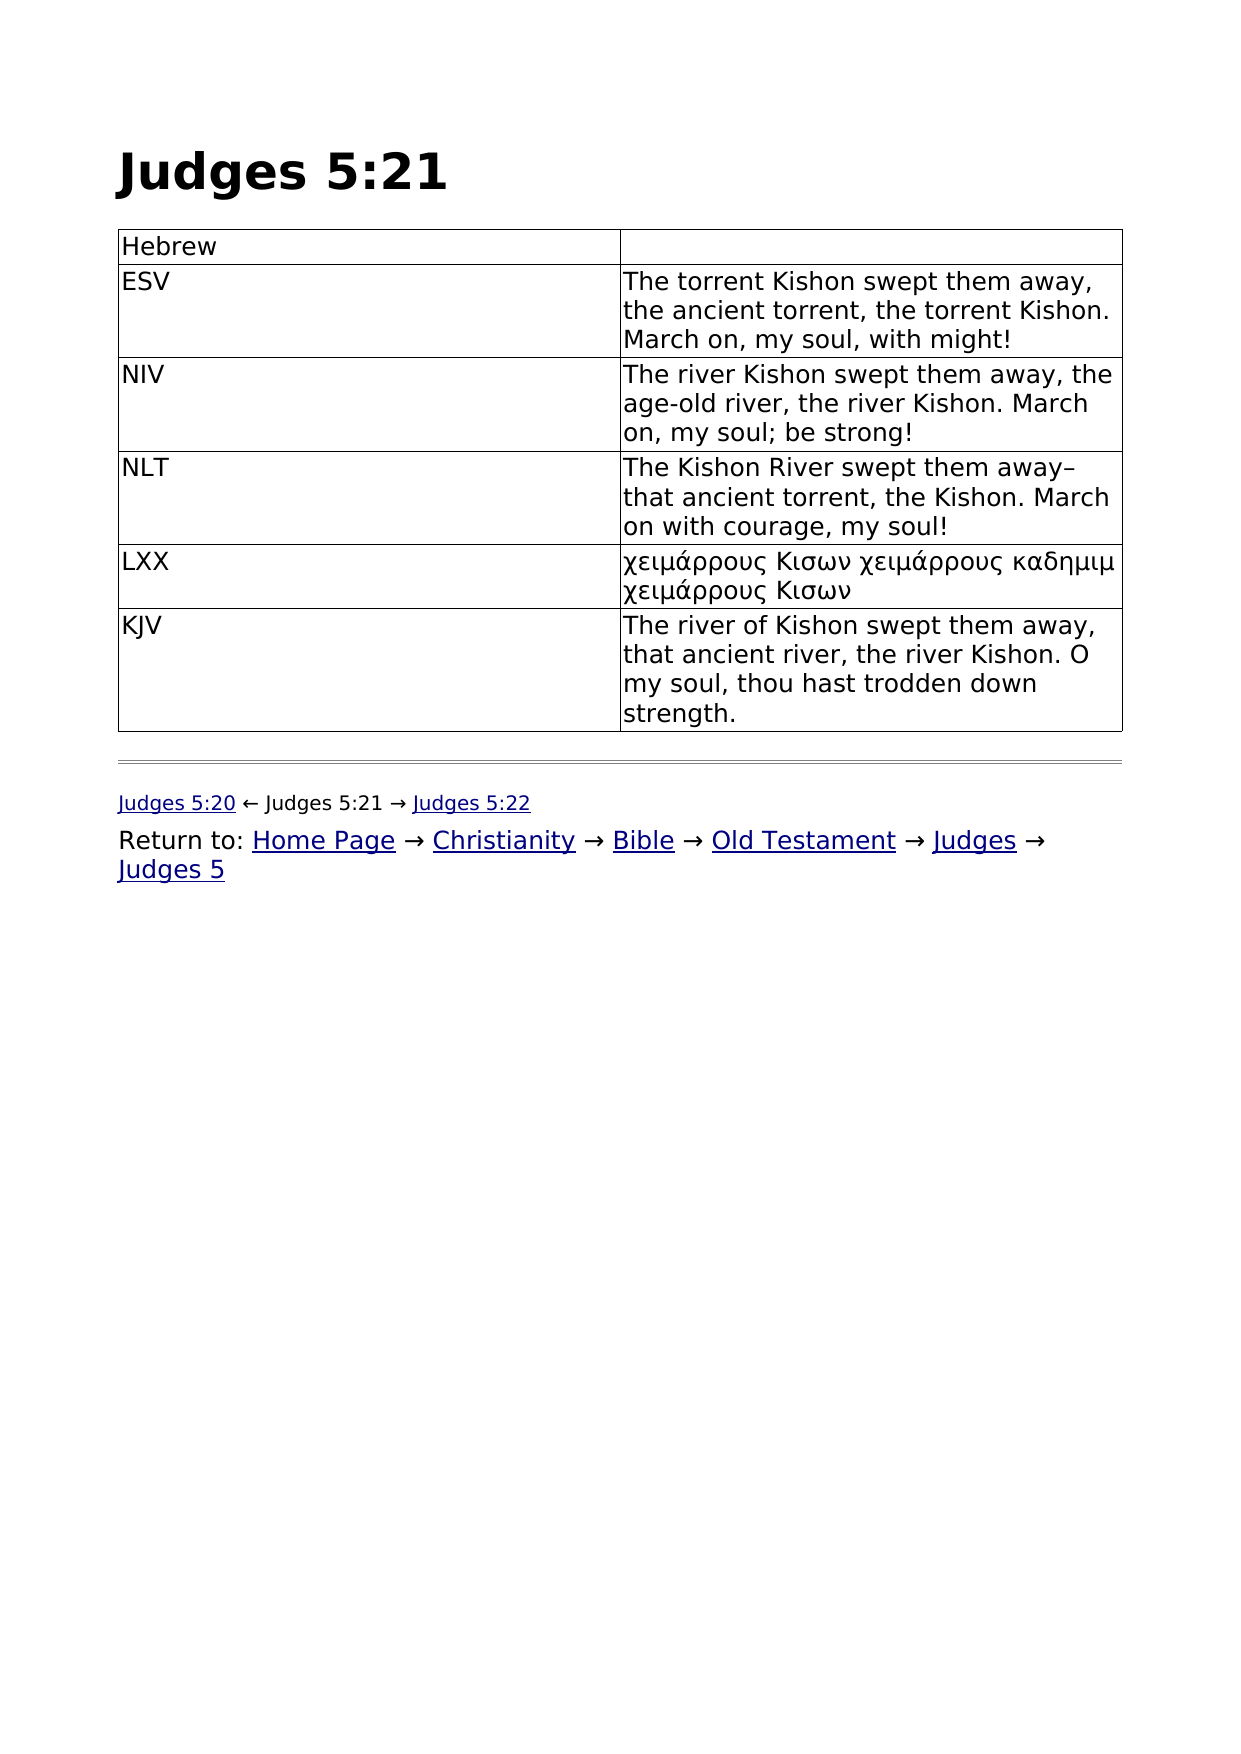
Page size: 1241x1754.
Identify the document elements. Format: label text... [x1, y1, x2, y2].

table_cell The torrent Kishon swept them away, the ancient torrent, the torrent Kishon. March on, my soul, with might! [621, 265, 1122, 357]
text Judges 5:20 ← Judges 5:21 → Judges 5:22 [118, 792, 1122, 826]
table_header [621, 230, 1122, 264]
table_cell The river of Kishon swept them away, that ancient river, the river Kishon. O my soul, thou hast trodden down strength. [621, 609, 1122, 731]
table_cell The Kishon River swept them away– that ancient torrent, the Kishon. March on with courage, my soul! [621, 452, 1122, 544]
subtitle Judges 5:21 [118, 143, 1122, 201]
table_cell ESV [119, 265, 620, 357]
table_cell NIV [119, 358, 620, 451]
table_cell The river Kishon swept them away, the age-old river, the river Kishon. March on, my soul; be strong! [621, 358, 1122, 451]
table_header Hebrew [119, 230, 620, 264]
table_cell LXX [119, 545, 620, 608]
table_cell χειμάρρους Κισων χειμάρρους καδημιμ χειμάρρους Κισων [621, 545, 1122, 608]
table_cell NLT [119, 452, 620, 544]
table_cell KJV [119, 609, 620, 731]
text Return to: Home Page → Christianity → Bible → Old Testament → Judges → Judges 5 [118, 826, 1122, 884]
